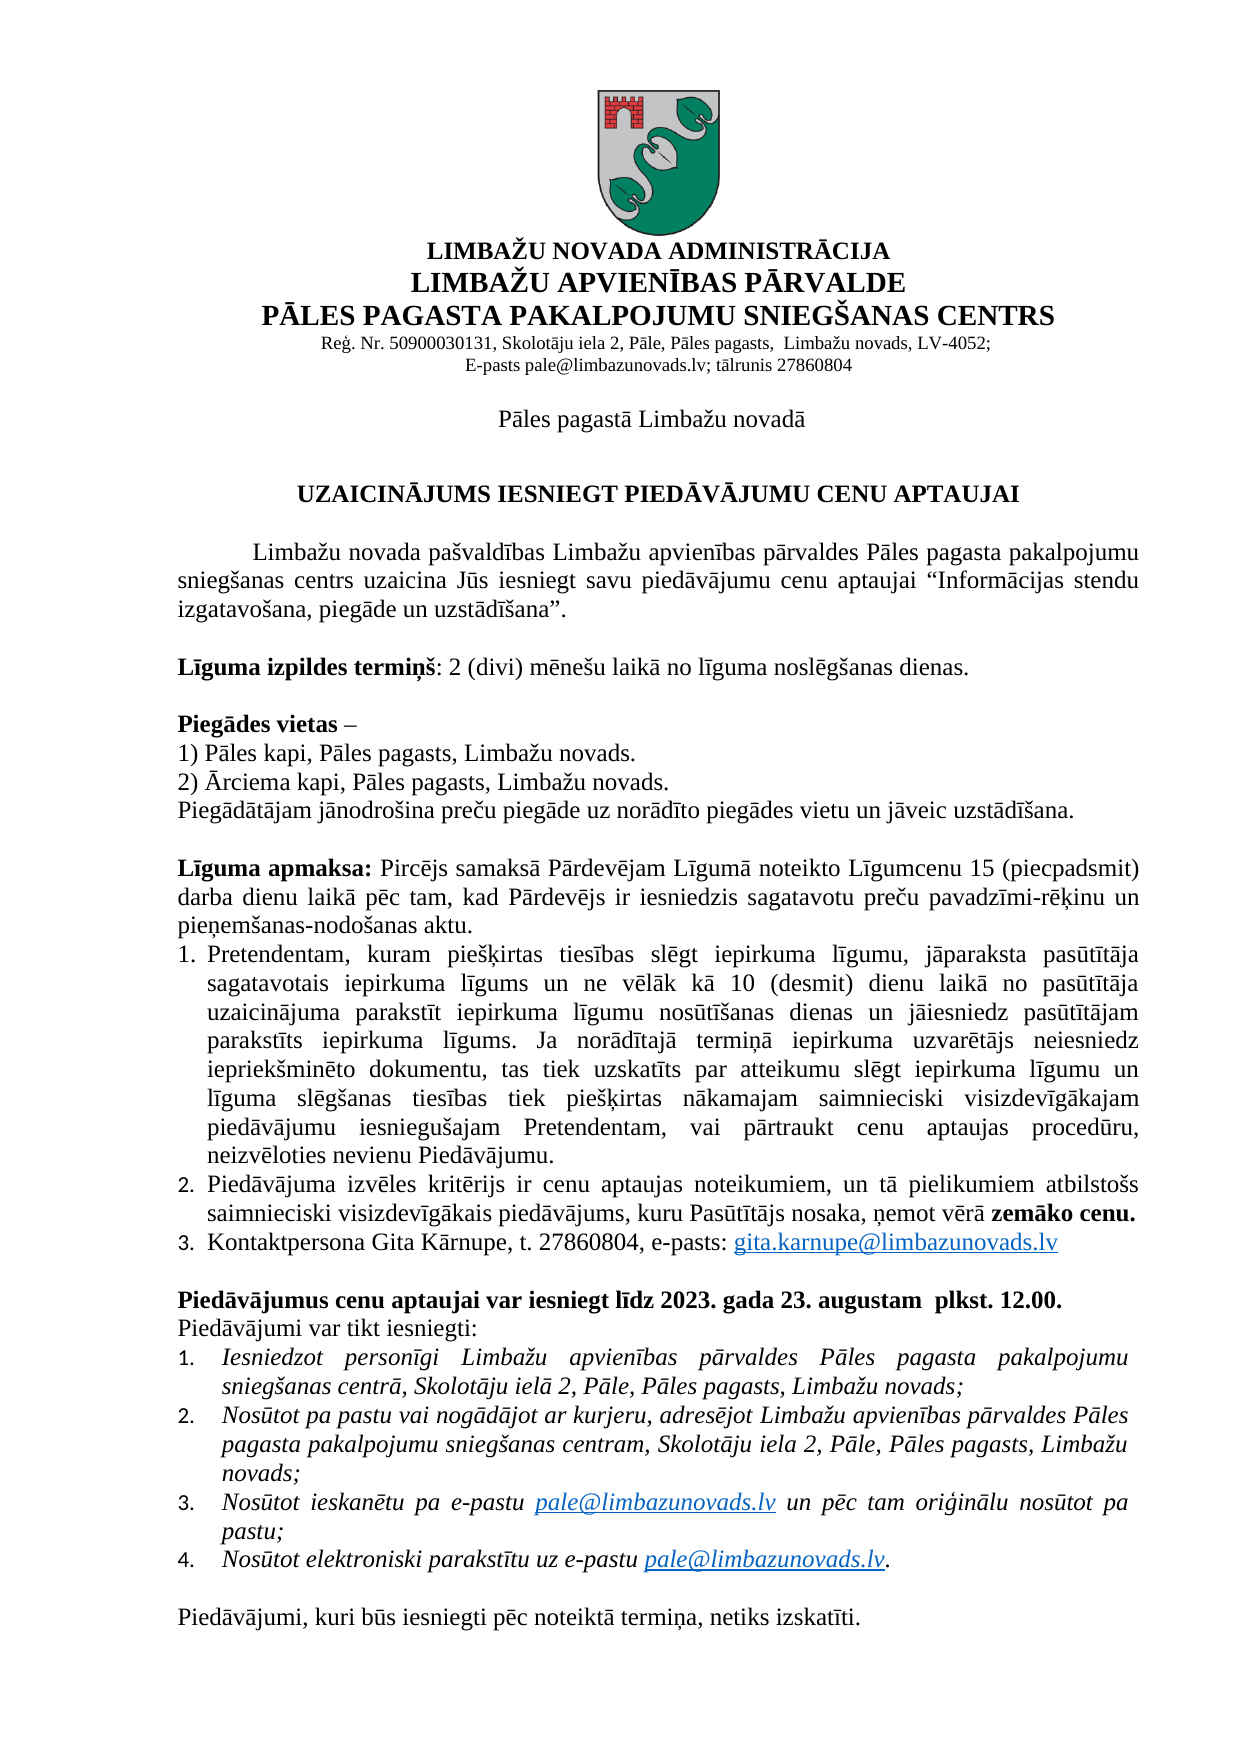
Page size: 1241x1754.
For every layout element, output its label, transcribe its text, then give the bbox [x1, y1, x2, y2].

text LIMBAŽU APVIENĪBAS PĀRVALDE [177, 265, 1140, 298]
text Pāles pagastā Limbažu novadā [177, 404, 1140, 433]
list Nosūtot ieskanētu pa e-pastu pale@limbazunovads.lv un pēc tam oriģinālu nosūtot pa pastu; [177, 1487, 1131, 1544]
list Nosūtot elektroniski parakstītu uz e-pastu pale@limbazunovads.lv. [177, 1544, 1131, 1573]
list Pretendentam, kuram piešķirtas tiesības slēgt iepirkuma līgumu, jāparaksta pasūtītāja sagatavotais iepirkuma līgums un ne vēlāk kā 10 (desmit) dienu laikā no pasūtītāja uzaicinājuma parakstīt iepirkuma līgumu nosūtīšanas dienas un jāiesniedz pasūtītājam parakstīts iepirkuma līgums. Ja norādītajā termiņā iepirkuma uzvarētājs neiesniedz iepriekšminēto dokumentu, tas tiek uzskatīts par atteikumu slēgt iepirkuma līgumu un līguma slēgšanas tiesības tiek piešķirtas nākamajam saimnieciski visizdevīgākajam piedāvājumu iesniegušajam Pretendentam, vai pārtraukt cenu aptaujas procedūru, neizvēloties nevienu Piedāvājumu. [177, 939, 1140, 1169]
text Piegādātājam jānodrošina preču piegāde uz norādīto piegādes vietu un jāveic uzstādīšana. [177, 795, 1140, 824]
text Līguma izpildes termiņš: 2 (divi) mēnešu laikā no līguma noslēgšanas dienas. [177, 652, 1129, 680]
text Līguma apmaksa: Pircējs samaksā Pārdevējam Līgumā noteikto Līgumcenu 15 (piecpadsmit) darba dienu laikā pēc tam, kad Pārdevējs ir iesniedzis sagatavotu preču pavadzīmi-rēķinu un pieņemšanas-nodošanas aktu. [177, 853, 1140, 939]
text Piedāvājumus cenu aptaujai var iesniegt līdz 2023. gada 23. augustam plkst. 12.00. [177, 1285, 1140, 1313]
subtitle LIMBAŽU novada ADMINISTRĀCIJA [177, 236, 1140, 265]
text UZAICINĀJUMS IESNIEGT PIEDĀVĀJUMU CENU APTAUJAI [177, 479, 1140, 508]
list Nosūtot pa pastu vai nogādājot ar kurjeru, adresējot Limbažu apvienības pārvaldes Pāles pagasta pakalpojumu sniegšanas centram, Skolotāju iela 2, Pāle, Pāles pagasts, Limbažu novads; [177, 1400, 1131, 1487]
text E-pasts pale@limbazunovads.lv; tālrunis 27860804 [177, 353, 1140, 375]
text Piegādes vietas – [177, 709, 1140, 738]
list Piedāvājuma izvēles kritērijs ir cenu aptaujas noteikumiem, un tā pielikumiem atbilstošs saimnieciski visizdevīgākais piedāvājums, kuru Pasūtītājs nosaka, ņemot vērā zemāko cenu. [177, 1169, 1140, 1227]
list Iesniedzot personīgi Limbažu apvienības pārvaldes Pāles pagasta pakalpojumu sniegšanas centrā, Skolotāju ielā 2, Pāle, Pāles pagasts, Limbažu novads; [177, 1342, 1131, 1400]
text Piedāvājumi var tikt iesniegti: [177, 1313, 1140, 1342]
text 1) Pāles kapi, Pāles pagasts, Limbažu novads. [177, 738, 1140, 767]
text Piedāvājumi, kuri būs iesniegti pēc noteiktā termiņa, netiks izskatīti. [177, 1602, 1140, 1631]
text 2) Ārciema kapi, Pāles pagasts, Limbažu novads. [177, 767, 1140, 795]
text PĀLES PAGASTA PAKALPOJUMU SNIEGŠANAS CENTRS [177, 298, 1140, 332]
list Kontaktpersona Gita Kārnupe, t. 27860804, e-pasts: gita.karnupe@limbazunovads.lv [177, 1227, 1140, 1256]
text Limbažu novada pašvaldības Limbažu apvienības pārvaldes Pāles pagasta pakalpojumu sniegšanas centrs uzaicina Jūs iesniegt savu piedāvājumu cenu aptaujai “Informācijas stendu izgatavošana, piegāde un uzstādīšana”. [177, 537, 1140, 623]
text Reģ. Nr. 50900030131, Skolotāju iela 2, Pāle, Pāles pagasts, Limbažu novads, LV-4052; [177, 332, 1140, 353]
